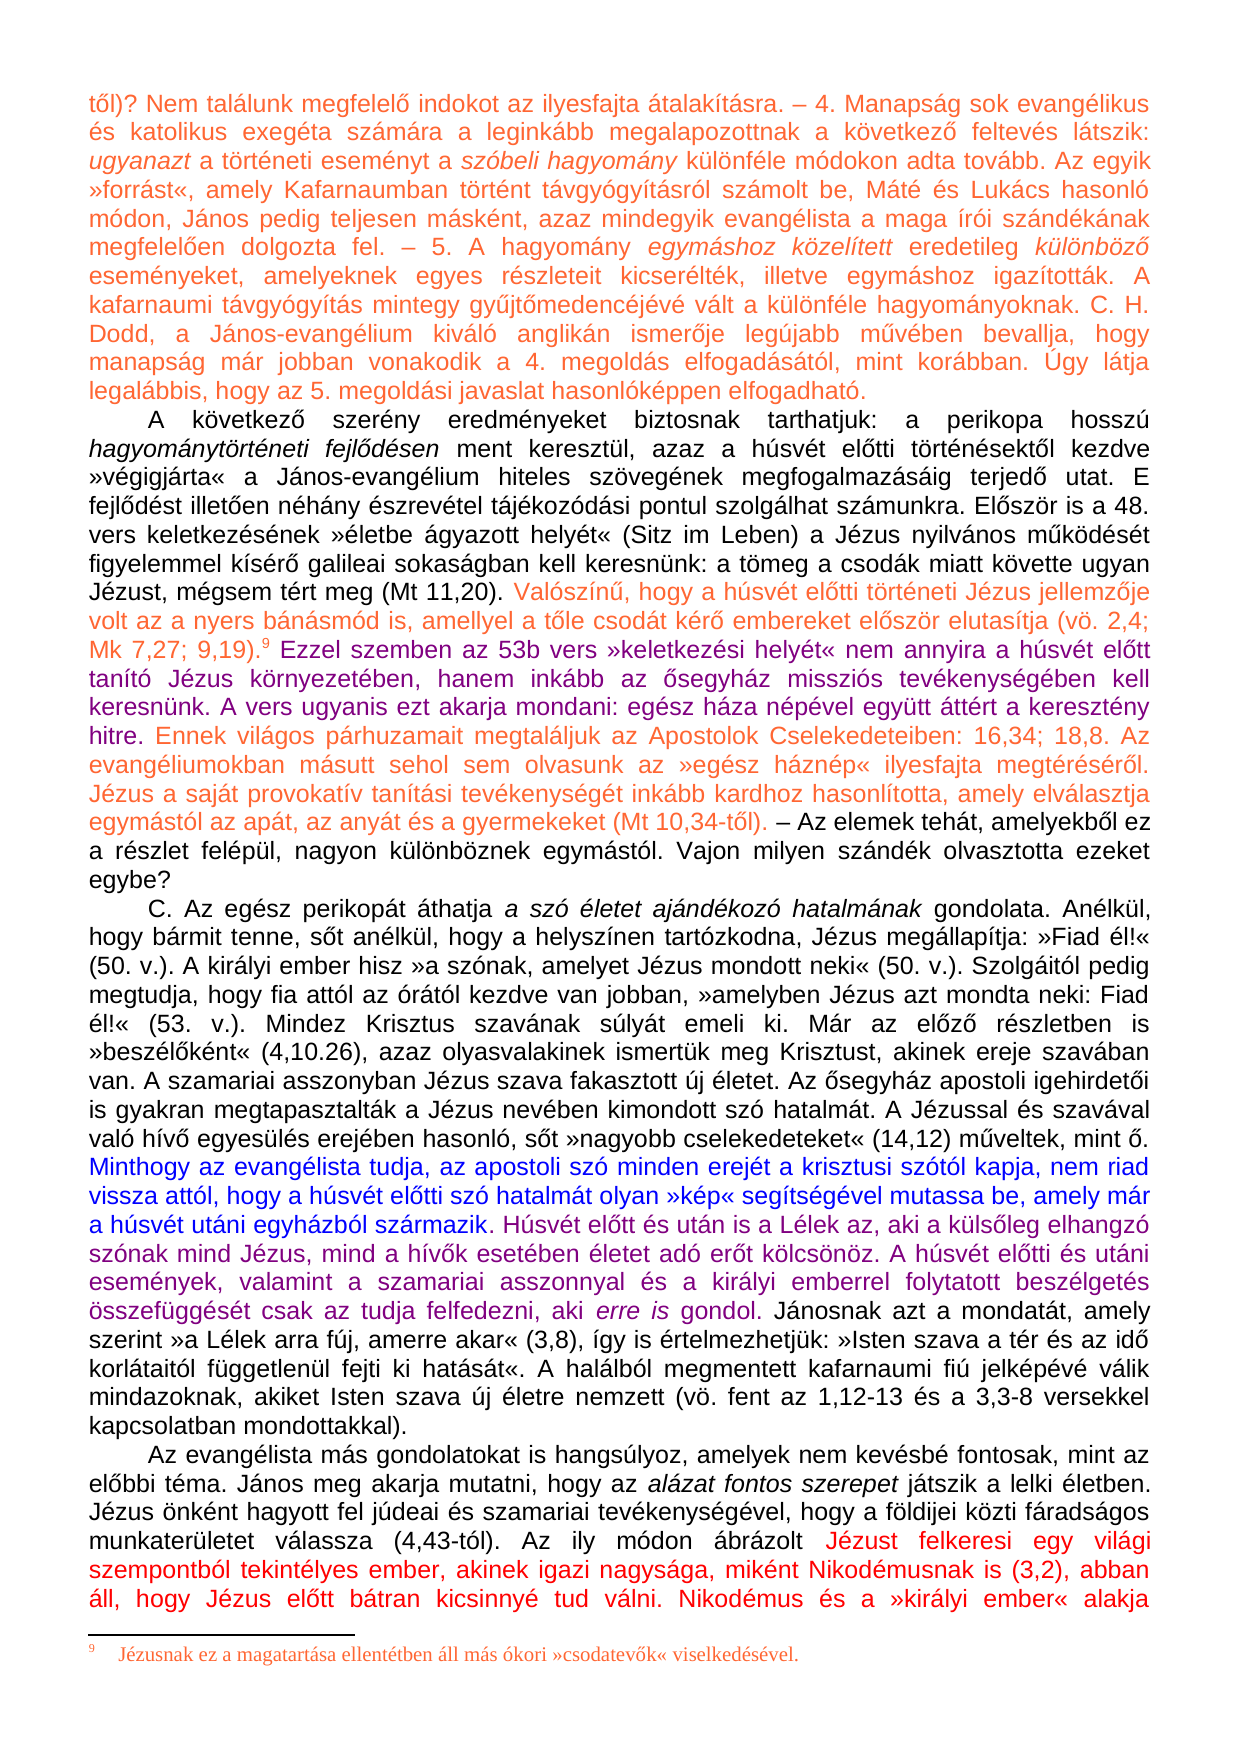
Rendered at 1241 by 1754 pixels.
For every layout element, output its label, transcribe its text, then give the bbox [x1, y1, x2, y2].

text től)? Nem találunk megfelelő indokot az ilyesfajta átalakításra. ‒ 4. Manapság sok evangélikus és katolikus exegéta számára a leginkább megalapozottnak a következő feltevés látszik: ugyanazt a történeti eseményt a szóbeli hagyomány különféle módokon adta tovább. Az egyik »forrást«, amely Kafarnaumban történt távgyógyításról számolt be, Máté és Lukács hasonló módon, János pedig teljesen másként, azaz mindegyik evangélista a maga írói szándékának megfelelően dolgozta fel. ‒ 5. A hagyomány egymáshoz közelített eredetileg különböző eseményeket, amelyeknek egyes részleteit kicserélték, illetve egymáshoz igazították. A kafarnaumi távgyógyítás mintegy gyűjtőmedencéjévé vált a különféle hagyományoknak. C. H. Dodd, a János-evangélium kiváló anglikán ismerője legújabb művében bevallja, hogy manapság már jobban vonakodik a 4. megoldás elfogadásától, mint korábban. Úgy látja legalábbis, hogy az 5. megoldási javaslat hasonlóképpen elfogadható. [88, 88, 1152, 405]
text A következő szerény eredményeket biztosnak tarthatjuk: a perikopa hosszú hagyománytörténeti fejlődésen ment keresztül, azaz a húsvét előtti történésektől kezdve »végigjárta« a János-evangélium hiteles szövegének megfogalmazásáig terjedő utat. E fejlődést illetően néhány észrevétel tájékozódási pontul szolgálhat számunkra. Először is a 48. vers keletkezésének »életbe ágyazott helyét« (Sitz im Leben) a Jézus nyilvános működését figyelemmel kísérő galileai sokaságban kell keresnünk: a tömeg a csodák miatt követte ugyan Jézust, mégsem tért meg (Mt 11,20). Valószínű, hogy a húsvét előtti történeti Jézus jellemzője volt az a nyers bánásmód is, amellyel a tőle csodát kérő embereket először elutasítja (vö. 2,4; Mk 7,27; 9,19). Ezzel szemben az 53b vers »keletkezési helyét« nem annyira a húsvét előtt tanító Jézus környezetében, hanem inkább az ősegyház missziós tevékenységében kell keresnünk. A vers ugyanis ezt akarja mondani: egész háza népével együtt áttért a keresztény hitre. Ennek világos párhuzamait megtaláljuk az Apostolok Cselekedeteiben: 16,34; 18,8. Az evangéliumokban másutt sehol sem olvasunk az »egész háznép« ilyesfajta megtéréséről. Jézus a saját provokatív tanítási tevékenységét inkább kardhoz hasonlította, amely elválasztja egymástól az apát, az anyát és a gyermekeket (Mt 10,34-től). ‒ Az elemek tehát, amelyekből ez a részlet felépül, nagyon különböznek egymástól. Vajon milyen szándék olvasztotta ezeket egybe? [88, 405, 1152, 893]
text C. Az egész perikopát áthatja a szó életet ajándékozó hatalmának gondolata. Anélkül, hogy bármit tenne, sőt anélkül, hogy a helyszínen tartózkodna, Jézus megállapítja: »Fiad él!« (50. v.). A királyi ember hisz »a szónak, amelyet Jézus mondott neki« (50. v.). Szolgáitól pedig megtudja, hogy fia attól az órától kezdve van jobban, »amelyben Jézus azt mondta neki: Fiad él!« (53. v.). Mindez Krisztus szavának súlyát emeli ki. Már az előző részletben is »beszélőként« (4,10.26), azaz olyasvalakinek ismertük meg Krisztust, akinek ereje szavában van. A szamariai asszonyban Jézus szava fakasztott új életet. Az ősegyház apostoli igehirdetői is gyakran megtapasztalták a Jézus nevében kimondott szó hatalmát. A Jézussal és szavával való hívő egyesülés erejében hasonló, sőt »nagyobb cselekedeteket« (14,12) műveltek, mint ő. Minthogy az evangélista tudja, az apostoli szó minden erejét a krisztusi szótól kapja, nem riad vissza attól, hogy a húsvét előtti szó hatalmát olyan »kép« segítségével mutassa be, amely már a húsvét utáni egyházból származik. Húsvét előtt és után is a Lélek az, aki a külsőleg elhangzó szónak mind Jézus, mind a hívők esetében életet adó erőt kölcsönöz. A húsvét előtti és utáni események, valamint a szamariai asszonnyal és a királyi emberrel folytatott beszélgetés összefüggését csak az tudja felfedezni, aki erre is gondol. Jánosnak azt a mondatát, amely szerint »a Lélek arra fúj, amerre akar« (3,8), így is értelmezhetjük: »Isten szava a tér és az idő korlátaitól függetlenül fejti ki hatását«. A halálból megmentett kafarnaumi fiú jelképévé válik mindazoknak, akiket Isten szava új életre nemzett (vö. fent az 1,12-13 és a 3,3-8 versekkel kapcsolatban mondottakkal). [88, 893, 1152, 1440]
text Jézusnak ez a magatartása ellentétben áll más ókori »csodatevők« viselkedésével. [88, 1641, 1152, 1665]
text Az evangélista más gondolatokat is hangsúlyoz, amelyek nem kevésbé fontosak, mint az előbbi téma. János meg akarja mutatni, hogy az alázat fontos szerepet játszik a lelki életben. Jézus önként hagyott fel júdeai és szamariai tevékenységével, hogy a földijei közti fáradságos munkaterületet válassza (4,43-tól). Az ily módon ábrázolt Jézust felkeresi egy világi szempontból tekintélyes ember, akinek igazi nagysága, miként Nikodémusnak is (3,2), abban áll, hogy Jézus előtt bátran kicsinnyé tud válni. Nikodémus és a »királyi ember« alakja [88, 1440, 1152, 1612]
